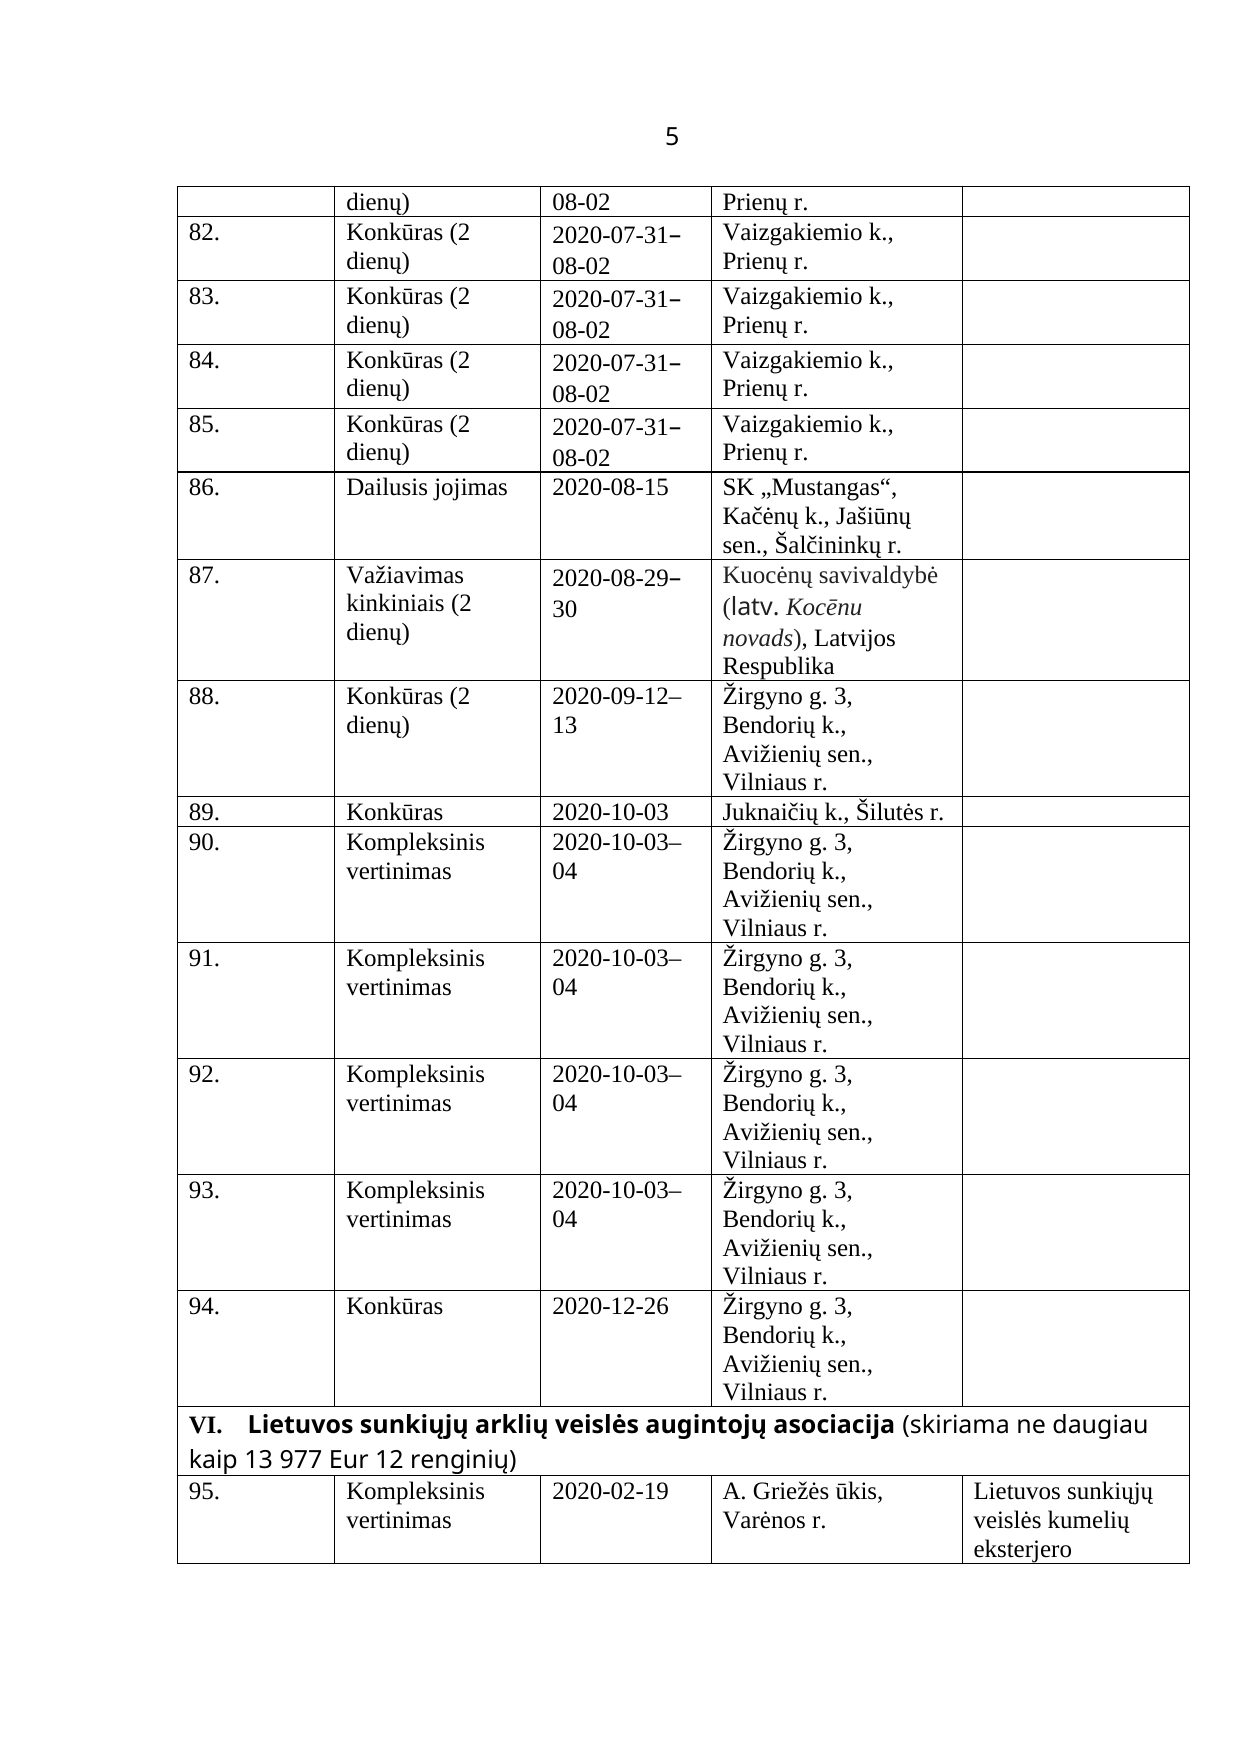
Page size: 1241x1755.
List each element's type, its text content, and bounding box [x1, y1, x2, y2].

table_cell [963, 473, 1189, 559]
table_cell Žirgyno g. 3, Bendorių k., Avižienių sen., Vilniaus r. [712, 827, 962, 942]
table_cell Dailusis jojimas [335, 473, 540, 559]
table_cell 84. [178, 345, 334, 408]
table_cell 2020-10-03–04 [541, 1059, 711, 1174]
table_cell [963, 1291, 1189, 1406]
table_cell Kompleksinis vertinimas [335, 827, 540, 942]
table_cell Kompleksinis vertinimas [335, 943, 540, 1058]
table_cell Žirgyno g. 3, Bendorių k., Avižienių sen., Vilniaus r. [712, 1175, 962, 1290]
table_cell 89. [178, 797, 334, 826]
table_cell Konkūras (2 dienų) [335, 217, 540, 280]
table_cell Žirgyno g. 3, Bendorių k., Avižienių sen., Vilniaus r. [712, 1291, 962, 1406]
table_cell [178, 187, 334, 216]
table_cell Kompleksinis vertinimas [335, 1476, 540, 1563]
table_cell 2020-07-31–08-02 [541, 345, 711, 408]
table_cell 2020-07-31–08-02 [541, 281, 711, 344]
table_cell 2020-10-03–04 [541, 943, 711, 1058]
table_cell Žirgyno g. 3, Bendorių k., Avižienių sen., Vilniaus r. [712, 943, 962, 1058]
table_cell [963, 281, 1189, 344]
table_cell Kompleksinis vertinimas [335, 1175, 540, 1290]
table_cell Konkūras (2 dienų) [335, 345, 540, 408]
table_cell dienų) [335, 187, 540, 216]
table_cell [963, 560, 1189, 680]
table_cell VI. Lietuvos sunkiųjų arklių veislės augintojų asociacija (skiriama ne daugiau kaip 13 977 Eur 12 renginių) [178, 1407, 1189, 1475]
table_cell Konkūras (2 dienų) [335, 281, 540, 344]
table_cell Vaizgakiemio k., Prienų r. [712, 345, 962, 408]
table_cell [963, 1059, 1189, 1174]
table_cell Kompleksinis vertinimas [335, 1059, 540, 1174]
table_cell 93. [178, 1175, 334, 1290]
table_cell Žirgyno g. 3, Bendorių k., Avižienių sen., Vilniaus r. [712, 1059, 962, 1174]
table_cell 90. [178, 827, 334, 942]
table_cell Konkūras (2 dienų) [335, 681, 540, 796]
table_cell [963, 943, 1189, 1058]
table_cell 86. [178, 473, 334, 559]
table_cell [963, 187, 1189, 216]
table_cell 2020-10-03 [541, 797, 711, 826]
table_cell 88. [178, 681, 334, 796]
table_cell 2020-07-31–08-02 [541, 409, 711, 471]
table_cell Važiavimas kinkiniais (2 dienų) [335, 560, 540, 680]
table_cell Prienų r. [712, 187, 962, 216]
table_cell SK „Mustangas“, Kačėnų k., Jašiūnų sen., Šalčininkų r. [712, 473, 962, 559]
table_cell 2020-07-31–08-02 [541, 217, 711, 280]
table_cell 92. [178, 1059, 334, 1174]
table_cell [963, 217, 1189, 280]
table_cell [963, 681, 1189, 796]
table_cell Konkūras (2 dienų) [335, 409, 540, 471]
table_cell [963, 409, 1189, 471]
table_cell [963, 1175, 1189, 1290]
table_cell 2020-08-29–30 [541, 560, 711, 680]
table_cell 83. [178, 281, 334, 344]
table_cell 87. [178, 560, 334, 680]
table_cell 2020-10-03–04 [541, 827, 711, 942]
table_cell 08-02 [541, 187, 711, 216]
table_cell Vaizgakiemio k., Prienų r. [712, 217, 962, 280]
table_cell [963, 345, 1189, 408]
table_cell Lietuvos sunkiųjų veislės kumelių eksterjero [963, 1476, 1189, 1563]
table_cell 91. [178, 943, 334, 1058]
table_cell 95. [178, 1476, 334, 1563]
table_cell Konkūras [335, 1291, 540, 1406]
table_cell 2020-02-19 [541, 1476, 711, 1563]
table_cell 2020-12-26 [541, 1291, 711, 1406]
table_cell Vaizgakiemio k., Prienų r. [712, 281, 962, 344]
table_cell Žirgyno g. 3, Bendorių k., Avižienių sen., Vilniaus r. [712, 681, 962, 796]
table_cell Konkūras [335, 797, 540, 826]
table_cell Kuocėnų savivaldybė (latv. Kocēnu novads), Latvijos Respublika [712, 560, 962, 680]
table_cell Juknaičių k., Šilutės r. [712, 797, 962, 826]
table_cell Vaizgakiemio k., Prienų r. [712, 409, 962, 471]
table_cell 82. [178, 217, 334, 280]
table_cell 2020-09-12–13 [541, 681, 711, 796]
table_cell [963, 797, 1189, 826]
table_cell [963, 827, 1189, 942]
table_cell 94. [178, 1291, 334, 1406]
table_cell A. Griežės ūkis, Varėnos r. [712, 1476, 962, 1563]
table_cell 2020-10-03–04 [541, 1175, 711, 1290]
table_cell 85. [178, 409, 334, 471]
table_cell 2020-08-15 [541, 473, 711, 559]
